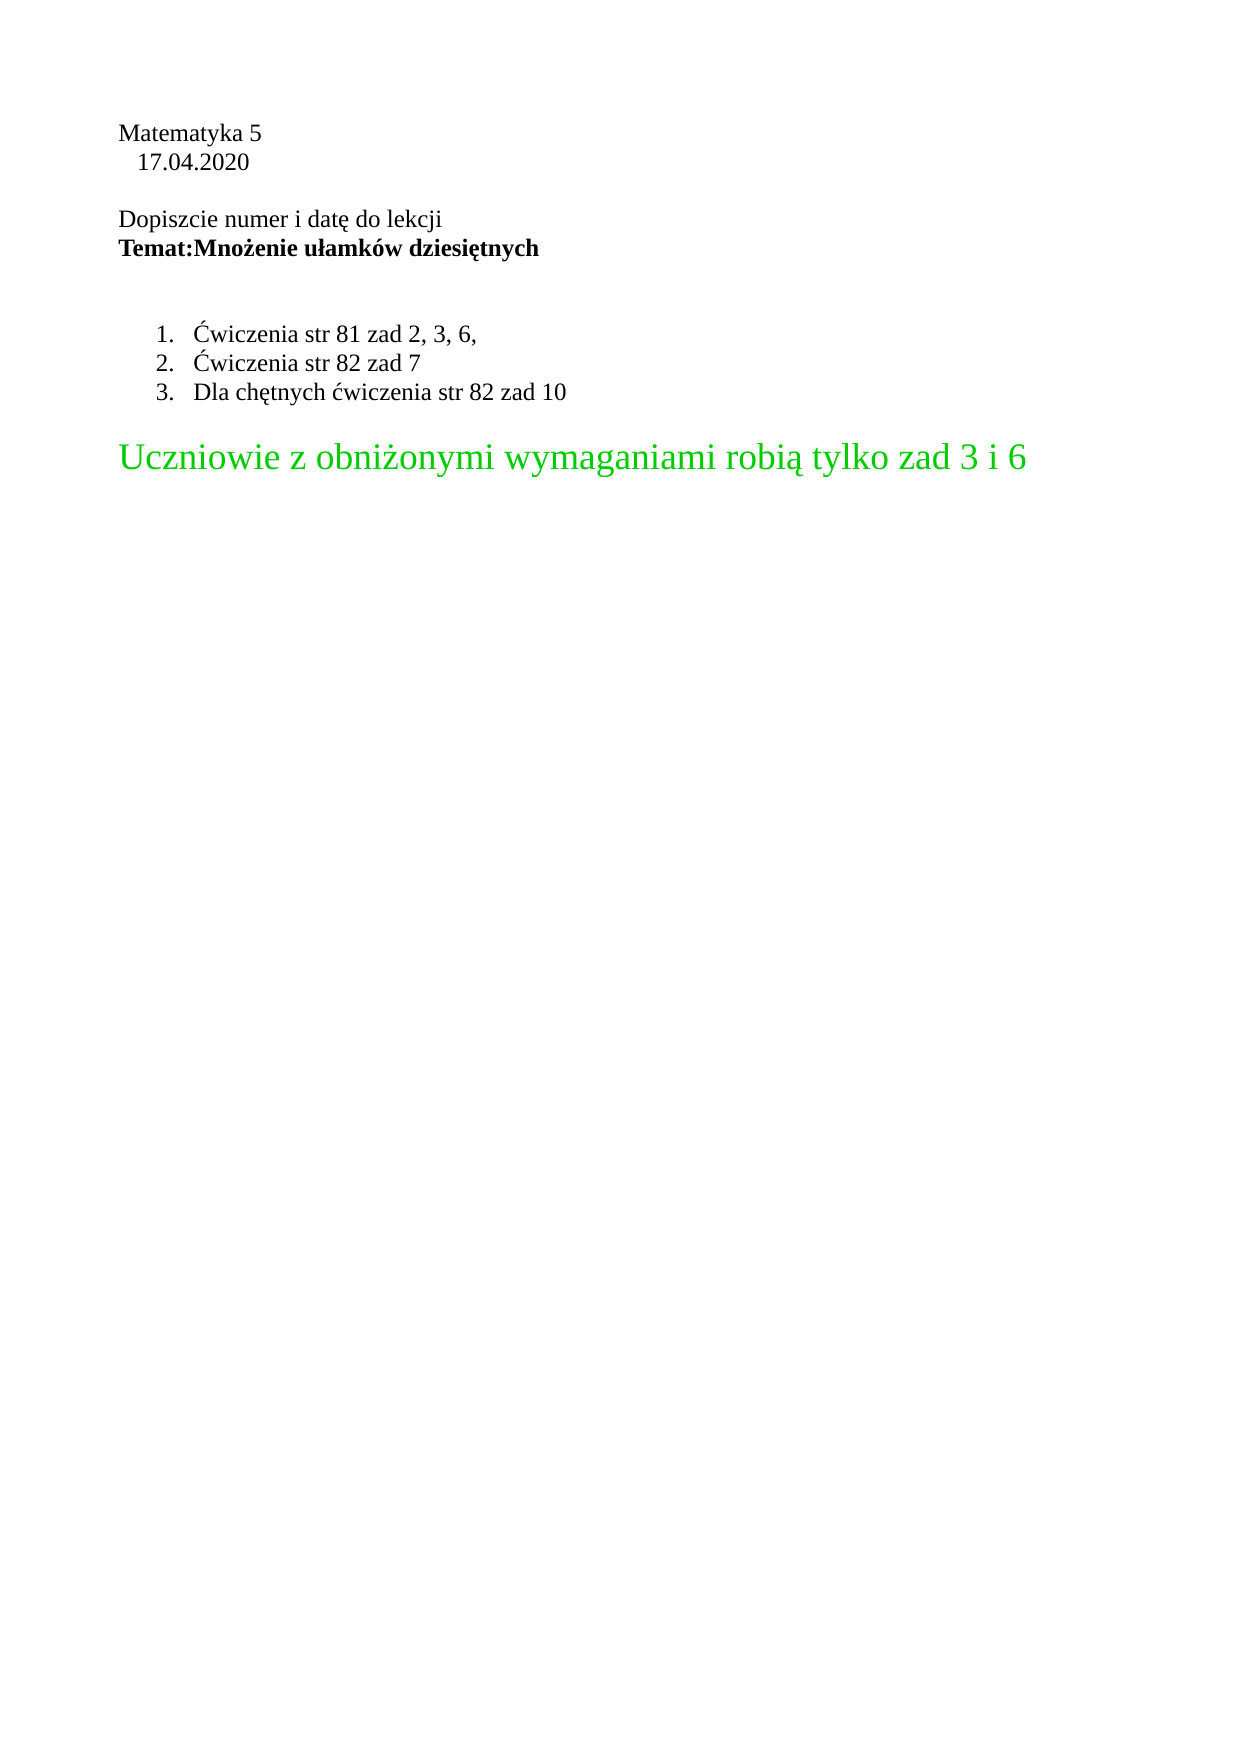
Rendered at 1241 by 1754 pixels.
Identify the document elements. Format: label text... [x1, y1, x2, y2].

text Dopiszcie numer i datę do lekcji [118, 204, 1122, 233]
text Matematyka 5 [118, 118, 1122, 147]
list Dla chętnych ćwiczenia str 82 zad 10 [156, 377, 1122, 406]
list Ćwiczenia str 82 zad 7 [156, 348, 1122, 377]
text 17.04.2020 [118, 147, 1122, 176]
text Temat:Mnożenie ułamków dziesiętnych [118, 233, 1122, 262]
list Ćwiczenia str 81 zad 2, 3, 6, [156, 319, 1122, 348]
text Uczniowie z obniżonymi wymaganiami robią tylko zad 3 i 6 [118, 434, 1122, 477]
